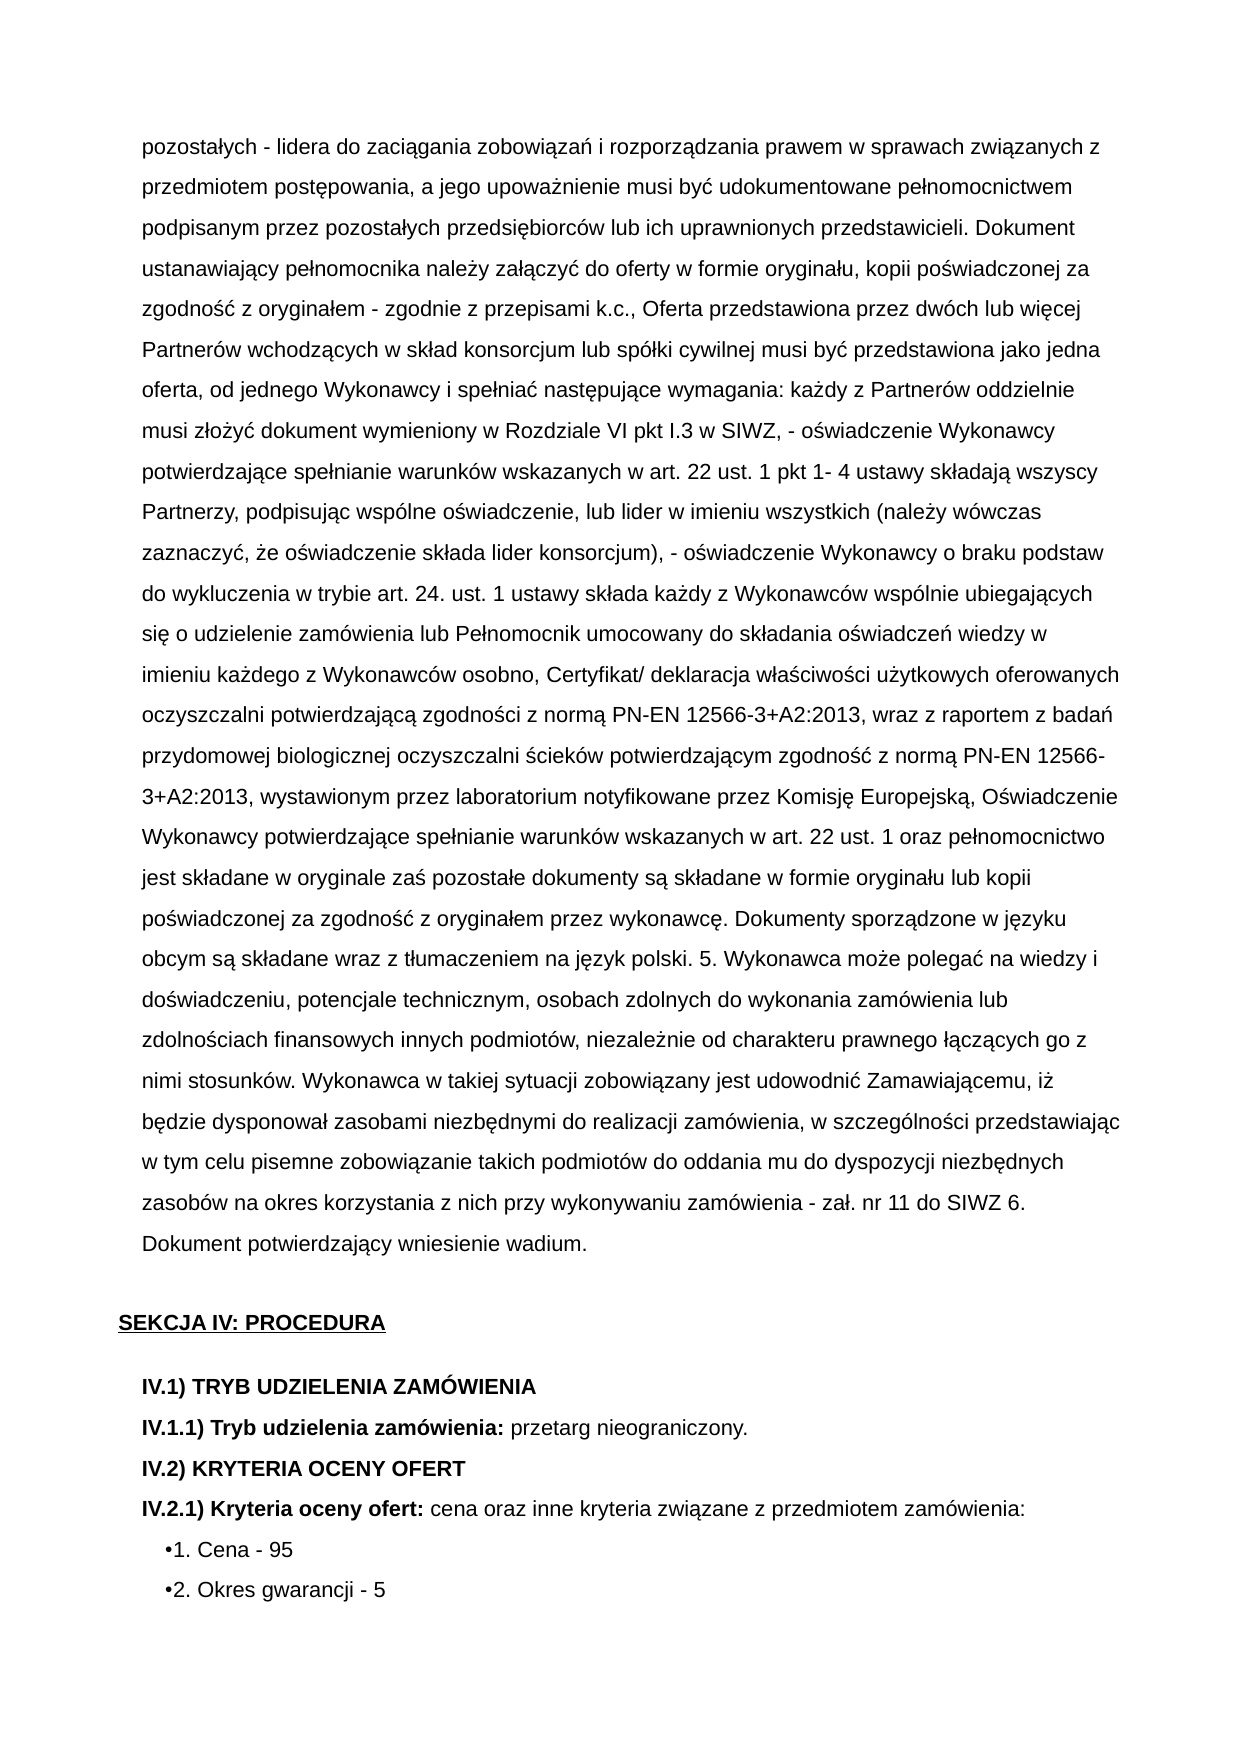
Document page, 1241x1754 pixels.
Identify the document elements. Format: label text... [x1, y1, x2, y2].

list 1. Cena - 95 [118, 1521, 1122, 1562]
text pozostałych - lidera do zaciągania zobowiązań i rozporządzania prawem w sprawach związanych z przedmiotem postępowania, a jego upoważnienie musi być udokumentowane pełnomocnictwem podpisanym przez pozostałych przedsiębiorców lub ich uprawnionych przedstawicieli. Dokument ustanawiający pełnomocnika należy załączyć do oferty w formie oryginału, kopii poświadczonej za zgodność z oryginałem - zgodnie z przepisami k.c., Oferta przedstawiona przez dwóch lub więcej Partnerów wchodzących w skład konsorcjum lub spółki cywilnej musi być przedstawiona jako jedna oferta, od jednego Wykonawcy i spełniać następujące wymagania: każdy z Partnerów oddzielnie musi złożyć dokument wymieniony w Rozdziale VI pkt I.3 w SIWZ, - oświadczenie Wykonawcy potwierdzające spełnianie warunków wskazanych w art. 22 ust. 1 pkt 1- 4 ustawy składają wszyscy Partnerzy, podpisując wspólne oświadczenie, lub lider w imieniu wszystkich (należy wówczas zaznaczyć, że oświadczenie składa lider konsorcjum), - oświadczenie Wykonawcy o braku podstaw do wykluczenia w trybie art. 24. ust. 1 ustawy składa każdy z Wykonawców wspólnie ubiegających się o udzielenie zamówienia lub Pełnomocnik umocowany do składania oświadczeń wiedzy w imieniu każdego z Wykonawców osobno, Certyfikat/ deklaracja właściwości użytkowych oferowanych oczyszczalni potwierdzającą zgodności z normą PN-EN 12566-3+A2:2013, wraz z raportem z badań przydomowej biologicznej oczyszczalni ścieków potwierdzającym zgodność z normą PN-EN 12566-3+A2:2013, wystawionym przez laboratorium notyfikowane przez Komisję Europejską, Oświadczenie Wykonawcy potwierdzające spełnianie warunków wskazanych w art. 22 ust. 1 oraz pełnomocnictwo jest składane w oryginale zaś pozostałe dokumenty są składane w formie oryginału lub kopii poświadczonej za zgodność z oryginałem przez wykonawcę. Dokumenty sporządzone w języku obcym są składane wraz z tłumaczeniem na język polski. 5. Wykonawca może polegać na wiedzy i doświadczeniu, potencjale technicznym, osobach zdolnych do wykonania zamówienia lub zdolnościach finansowych innych podmiotów, niezależnie od charakteru prawnego łączących go z nimi stosunków. Wykonawca w takiej sytuacji zobowiązany jest udowodnić Zamawiającemu, iż będzie dysponował zasobami niezbędnymi do realizacji zamówienia, w szczególności przedstawiając w tym celu pisemne zobowiązanie takich podmiotów do oddania mu do dyspozycji niezbędnych zasobów na okres korzystania z nich przy wykonywaniu zamówienia - zał. nr 11 do SIWZ 6. Dokument potwierdzający wniesienie wadium. [142, 118, 1122, 1256]
text SEKCJA IV: PROCEDURA [118, 1295, 1122, 1335]
text IV.2) KRYTERIA OCENY OFERT [142, 1440, 1122, 1481]
text IV.1) TRYB UDZIELENIA ZAMÓWIENIA [142, 1359, 1122, 1399]
list 2. Okres gwarancji - 5 [118, 1562, 1122, 1602]
text IV.1.1) Tryb udzielenia zamówienia: przetarg nieograniczony. [142, 1399, 1122, 1440]
text IV.2.1) Kryteria oceny ofert: cena oraz inne kryteria związane z przedmiotem zamówienia: [142, 1481, 1122, 1521]
